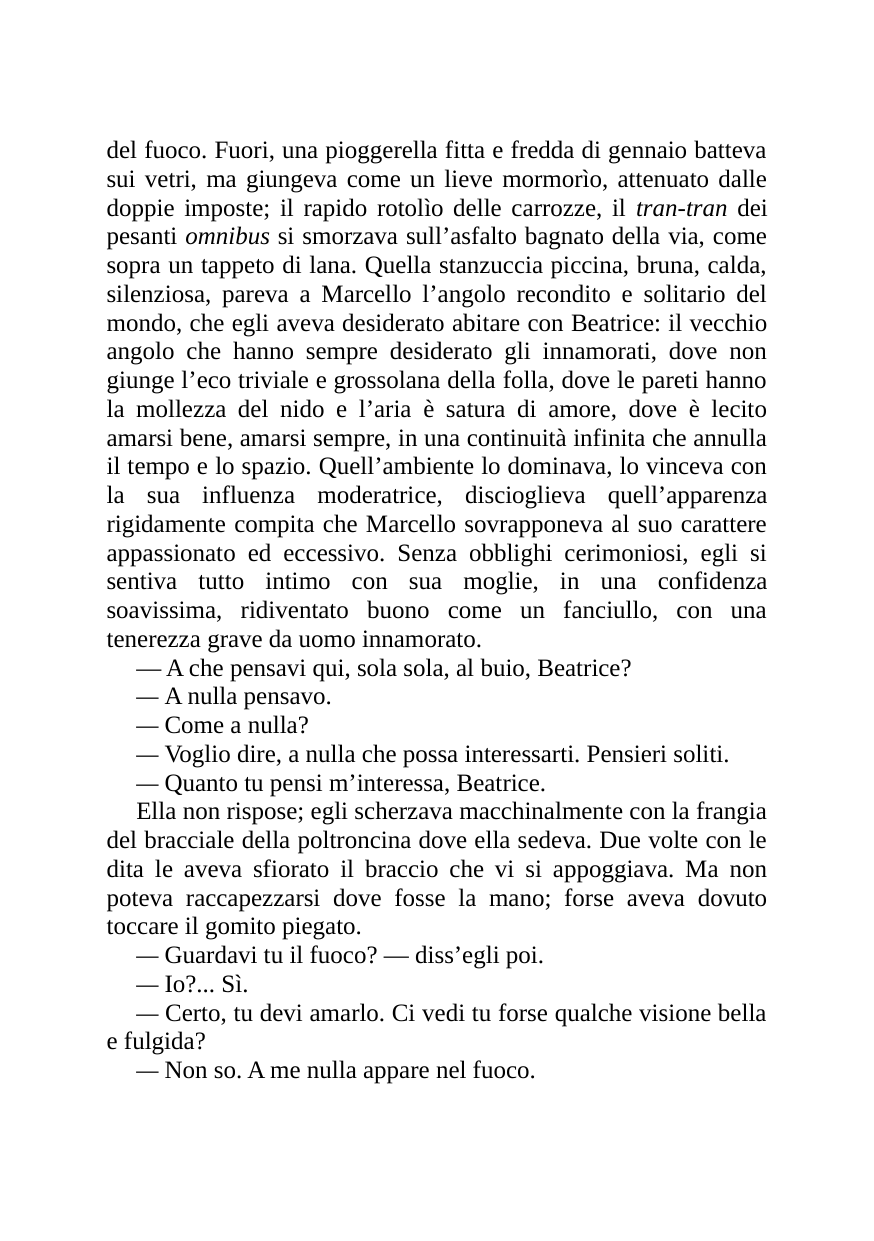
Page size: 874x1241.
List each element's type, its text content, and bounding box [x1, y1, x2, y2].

text — Quanto tu pensi m’interessa, Beatrice. [106, 768, 768, 796]
text del fuoco. Fuori, una pioggerella fitta e fredda di gennaio batteva sui vetri, ma giungeva come un lieve mormorìo, attenuato dalle doppie imposte; il rapido rotolìo delle carrozze, il tran-tran dei pesanti omnibus si smorzava sull’asfalto bagnato della via, come sopra un tappeto di lana. Quella stanzuccia piccina, bruna, calda, silenziosa, pareva a Marcello l’angolo recondito e solitario del mondo, che egli aveva desiderato abitare con Beatrice: il vecchio angolo che hanno sempre desiderato gli innamorati, dove non giunge l’eco triviale e grossolana della folla, dove le pareti hanno la mollezza del nido e l’aria è satura di amore, dove è lecito amarsi bene, amarsi sempre, in una continuità infinita che annulla il tempo e lo spazio. Quell’ambiente lo dominava, lo vinceva con la sua influenza moderatrice, discioglieva quell’apparenza rigidamente compita che Marcello sovrapponeva al suo carattere appassionato ed eccessivo. Senza obblighi cerimoniosi, egli si sentiva tutto intimo con sua moglie, in una confidenza soavissima, ridiventato buono come un fanciullo, con una tenerezza grave da uomo innamorato. [106, 135, 768, 653]
text — Come a nulla? [106, 710, 768, 739]
text — A che pensavi qui, sola sola, al buio, Beatrice? [106, 653, 768, 681]
text — A nulla pensavo. [106, 681, 768, 710]
text — Voglio dire, a nulla che possa interessarti. Pensieri soliti. [106, 739, 768, 768]
text — Non so. A me nulla appare nel fuoco. [106, 1055, 768, 1084]
text — Guardavi tu il fuoco? — diss’egli poi. [106, 940, 768, 969]
text Ella non rispose; egli scherzava macchinalmente con la frangia del bracciale della poltroncina dove ella sedeva. Due volte con le dita le aveva sfiorato il braccio che vi si appoggiava. Ma non poteva raccapezzarsi dove fosse la mano; forse aveva dovuto toccare il gomito piegato. [106, 796, 768, 940]
text — Io?... Sì. [106, 969, 768, 998]
text — Certo, tu devi amarlo. Ci vedi tu forse qualche visione bella e fulgida? [106, 998, 768, 1055]
